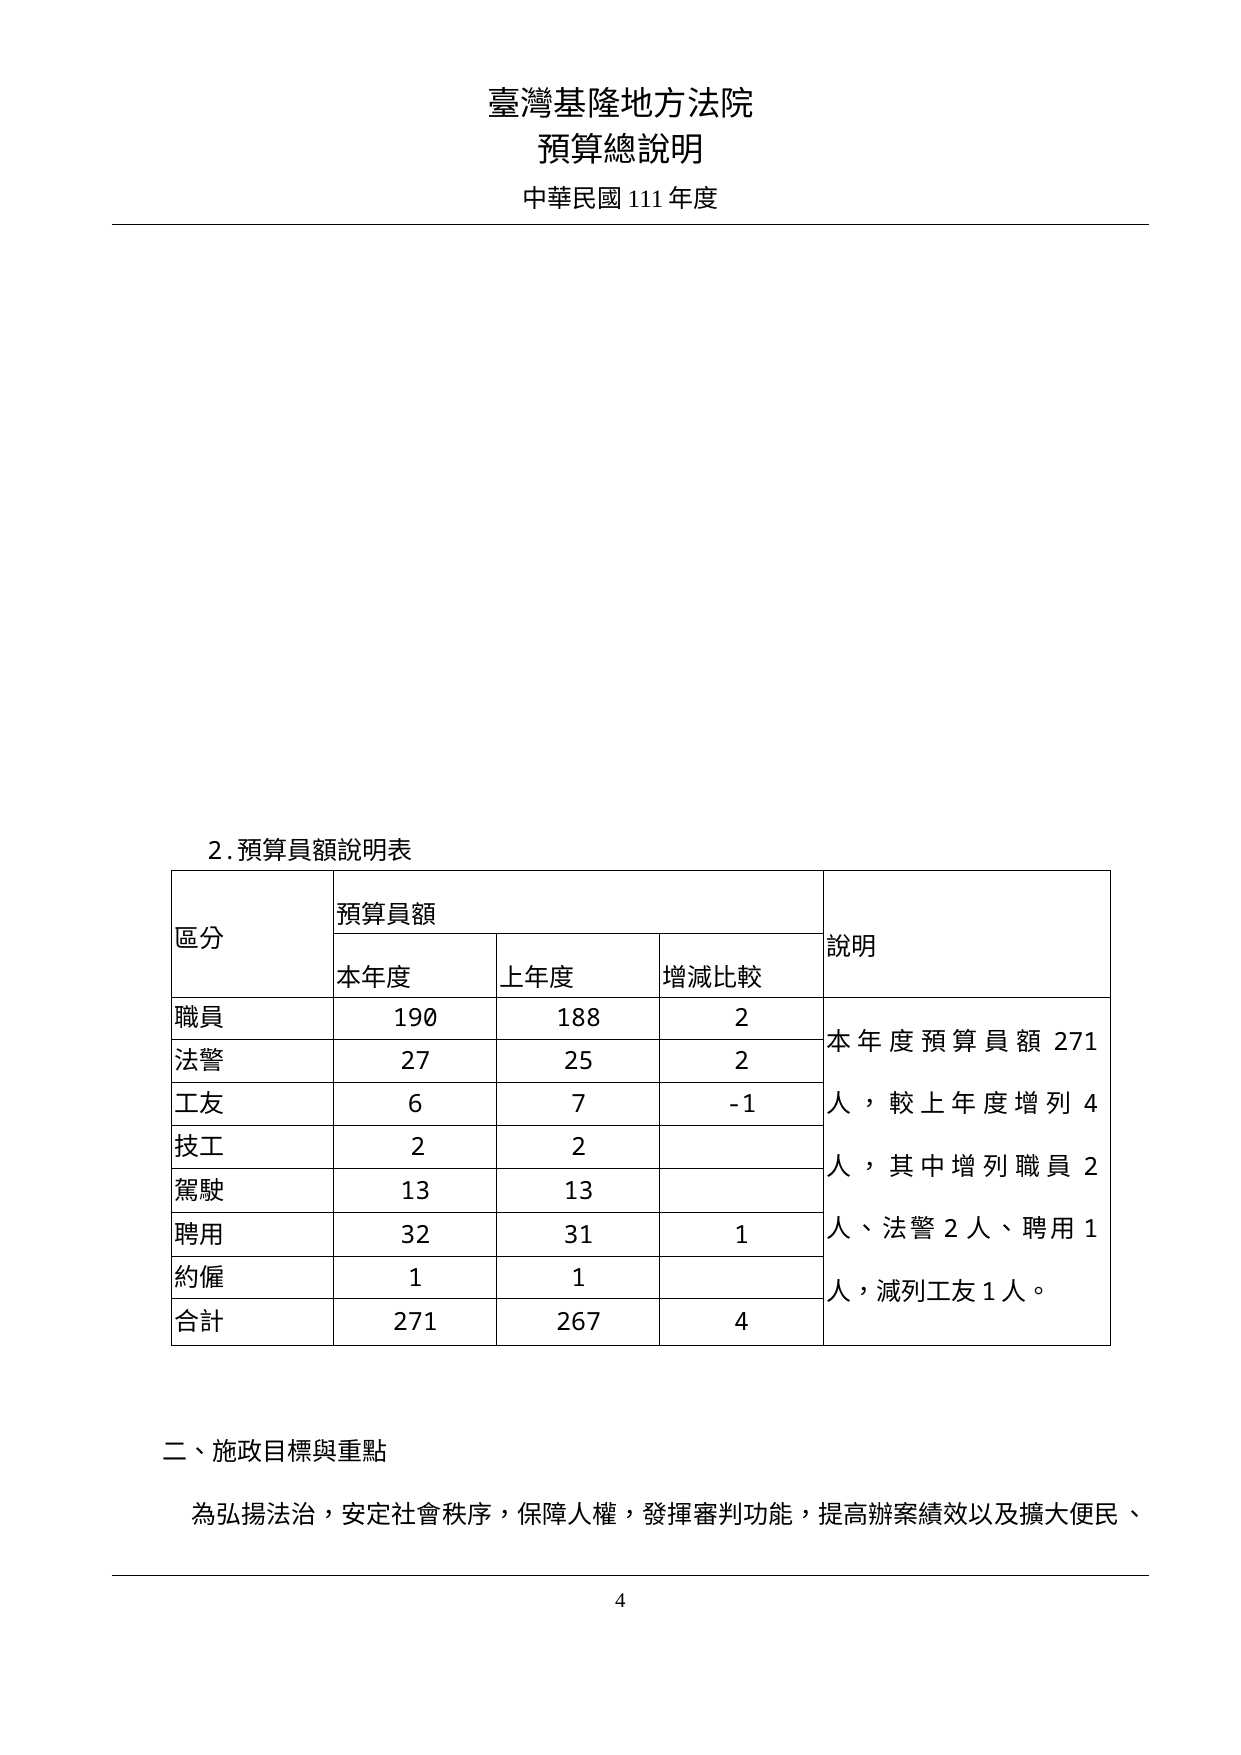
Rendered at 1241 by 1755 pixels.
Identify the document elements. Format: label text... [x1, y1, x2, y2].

table_cell 32 [334, 1213, 496, 1256]
table_cell 本年度 [334, 934, 496, 997]
table_cell [660, 1257, 823, 1298]
text 為弘揚法治，安定社會秩序，保障人權，發揮審判功能，提高辦案績效以及擴大便民、利民、禮民之措施，加強結合各項社會資源，提升服務效能，推動強化司法公開與透明，建立與民眾的多元對話機制，增益司法政策宣導效益，推動有感司法改革，以提升人民對司法信賴與認同。 [162, 1471, 1122, 1533]
table_header 說明 [824, 871, 1110, 997]
subtitle 二、施政目標與重點 [118, 1408, 1122, 1471]
table_cell 267 [497, 1299, 659, 1344]
table_header 區分 [172, 871, 333, 997]
table_cell [660, 1126, 823, 1168]
table_cell 4 [660, 1299, 823, 1344]
table_cell 法警 [172, 1040, 333, 1082]
table_cell 工友 [172, 1083, 333, 1125]
table_cell 駕駛 [172, 1169, 333, 1212]
table_cell 27 [334, 1040, 496, 1082]
table_cell 1 [497, 1257, 659, 1298]
table_cell 技工 [172, 1126, 333, 1168]
table_cell 合計 [172, 1299, 333, 1344]
table_cell [660, 1169, 823, 1212]
table_cell 聘用 [172, 1213, 333, 1256]
table_cell 約僱 [172, 1257, 333, 1298]
table_cell 2 [334, 1126, 496, 1168]
table_header 預算員額 [334, 871, 823, 933]
table_cell 上年度 [497, 934, 659, 997]
table_cell 25 [497, 1040, 659, 1082]
table_cell 本年度預算員額271人，較上年度增列4人，其中增列職員2人、法警2人、聘用1人，減列工友1人。 [824, 998, 1110, 1344]
table_cell 271 [334, 1299, 496, 1344]
table_cell 190 [334, 998, 496, 1038]
table_cell 2 [660, 1040, 823, 1082]
text 2.預算員額說明表 [118, 807, 1122, 870]
table_cell 6 [334, 1083, 496, 1125]
table_cell 2 [660, 998, 823, 1038]
table_cell 188 [497, 998, 659, 1038]
table_cell 職員 [172, 998, 333, 1038]
table_cell 2 [497, 1126, 659, 1168]
table_cell -1 [660, 1083, 823, 1125]
table_cell 1 [334, 1257, 496, 1298]
table_cell 1 [660, 1213, 823, 1256]
table_cell 13 [497, 1169, 659, 1212]
table_cell 7 [497, 1083, 659, 1125]
table_cell 增減比較 [660, 934, 823, 997]
table_cell 31 [497, 1213, 659, 1256]
table_cell 13 [334, 1169, 496, 1212]
